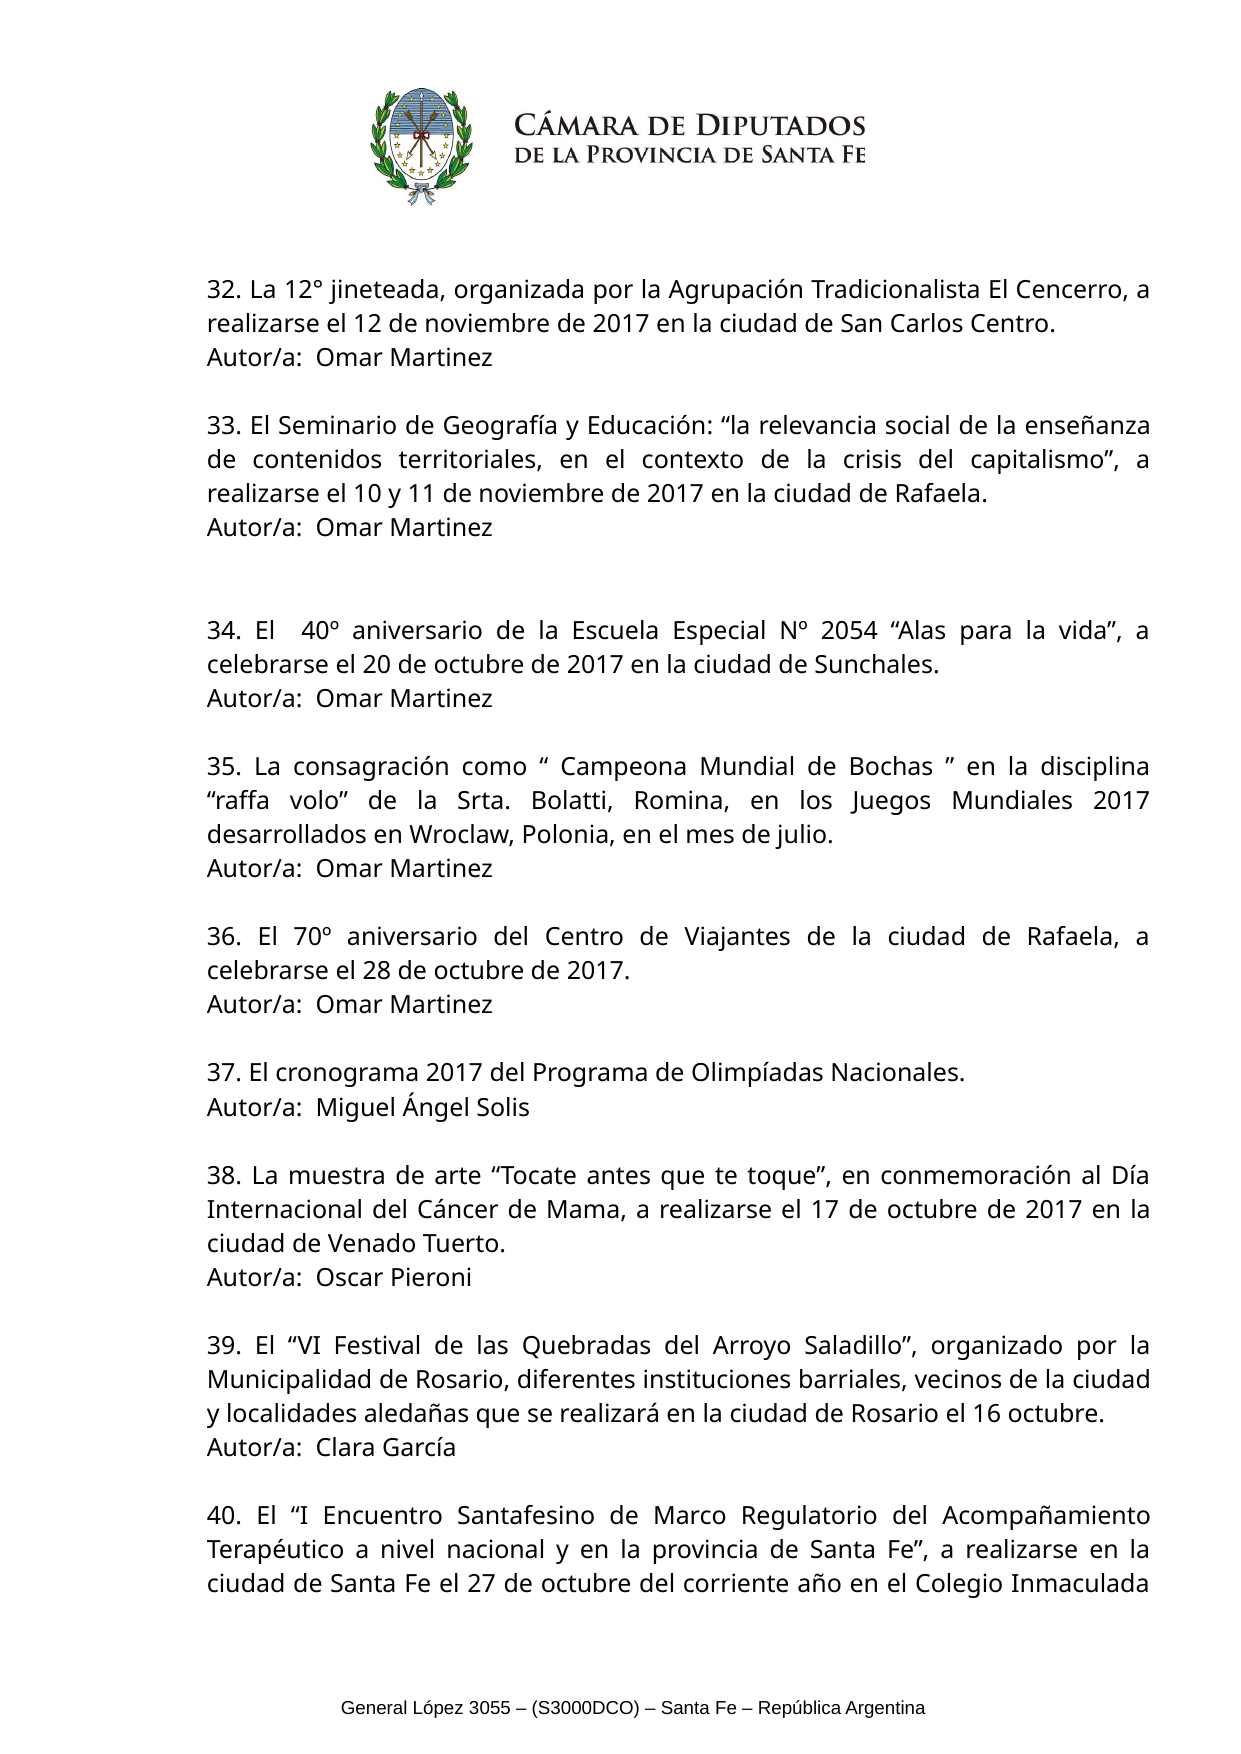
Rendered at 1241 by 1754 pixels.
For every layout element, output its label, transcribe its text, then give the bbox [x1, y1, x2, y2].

text 40. El “I Encuentro Santafesino de Marco Regulatorio del Acompañamiento Terapéutico a nivel nacional y en la provincia de Santa Fe”, a realizarse en la ciudad de Santa Fe el 27 de octubre del corriente año en el Colegio Inmaculada [207, 1498, 1152, 1600]
text 37. El cronograma 2017 del Programa de Olimpíadas Nacionales. [207, 1055, 1152, 1089]
text 38. La muestra de arte “Tocate antes que te toque”, en conmemoración al Día Internacional del Cáncer de Mama, a realizarse el 17 de octubre de 2017 en la ciudad de Venado Tuerto. [207, 1157, 1152, 1259]
text 35. La consagración como “ Campeona Mundial de Bochas ” en la disciplina “raffa volo” de la Srta. Bolatti, Romina, en los Juegos Mundiales 2017 desarrollados en Wroclaw, Polonia, en el mes de julio. [207, 748, 1152, 851]
text Autor/a: Omar Martinez [207, 680, 1152, 714]
picture [370, 88, 866, 210]
text Autor/a: Clara García [207, 1430, 1152, 1464]
text 33. El Seminario de Geografía y Educación: “la relevancia social de la enseñanza de contenidos territoriales, en el contexto de la crisis del capitalismo”, a realizarse el 10 y 11 de noviembre de 2017 en la ciudad de Rafaela. [207, 408, 1152, 510]
text Autor/a: Omar Martinez [207, 340, 1152, 374]
text Autor/a: Miguel Ángel Solis [207, 1089, 1152, 1123]
text 36. El 70º aniversario del Centro de Viajantes de la ciudad de Rafaela, a celebrarse el 28 de octubre de 2017. [207, 919, 1152, 987]
text Autor/a: Oscar Pieroni [207, 1259, 1152, 1293]
text Autor/a: Omar Martinez [207, 851, 1152, 885]
text 39. El “VI Festival de las Quebradas del Arroyo Saladillo”, organizado por la Municipalidad de Rosario, diferentes instituciones barriales, vecinos de la ciudad y localidades aledañas que se realizará en la ciudad de Rosario el 16 octubre. [207, 1328, 1152, 1430]
text Autor/a: Omar Martinez [207, 987, 1152, 1021]
text 34. El 40º aniversario de la Escuela Especial Nº 2054 “Alas para la vida”, a celebrarse el 20 de octubre de 2017 en la ciudad de Sunchales. [207, 612, 1152, 680]
text 32. La 12° jineteada, organizada por la Agrupación Tradicionalista El Cencerro, a realizarse el 12 de noviembre de 2017 en la ciudad de San Carlos Centro. [207, 272, 1152, 340]
text Autor/a: Omar Martinez [207, 510, 1152, 544]
